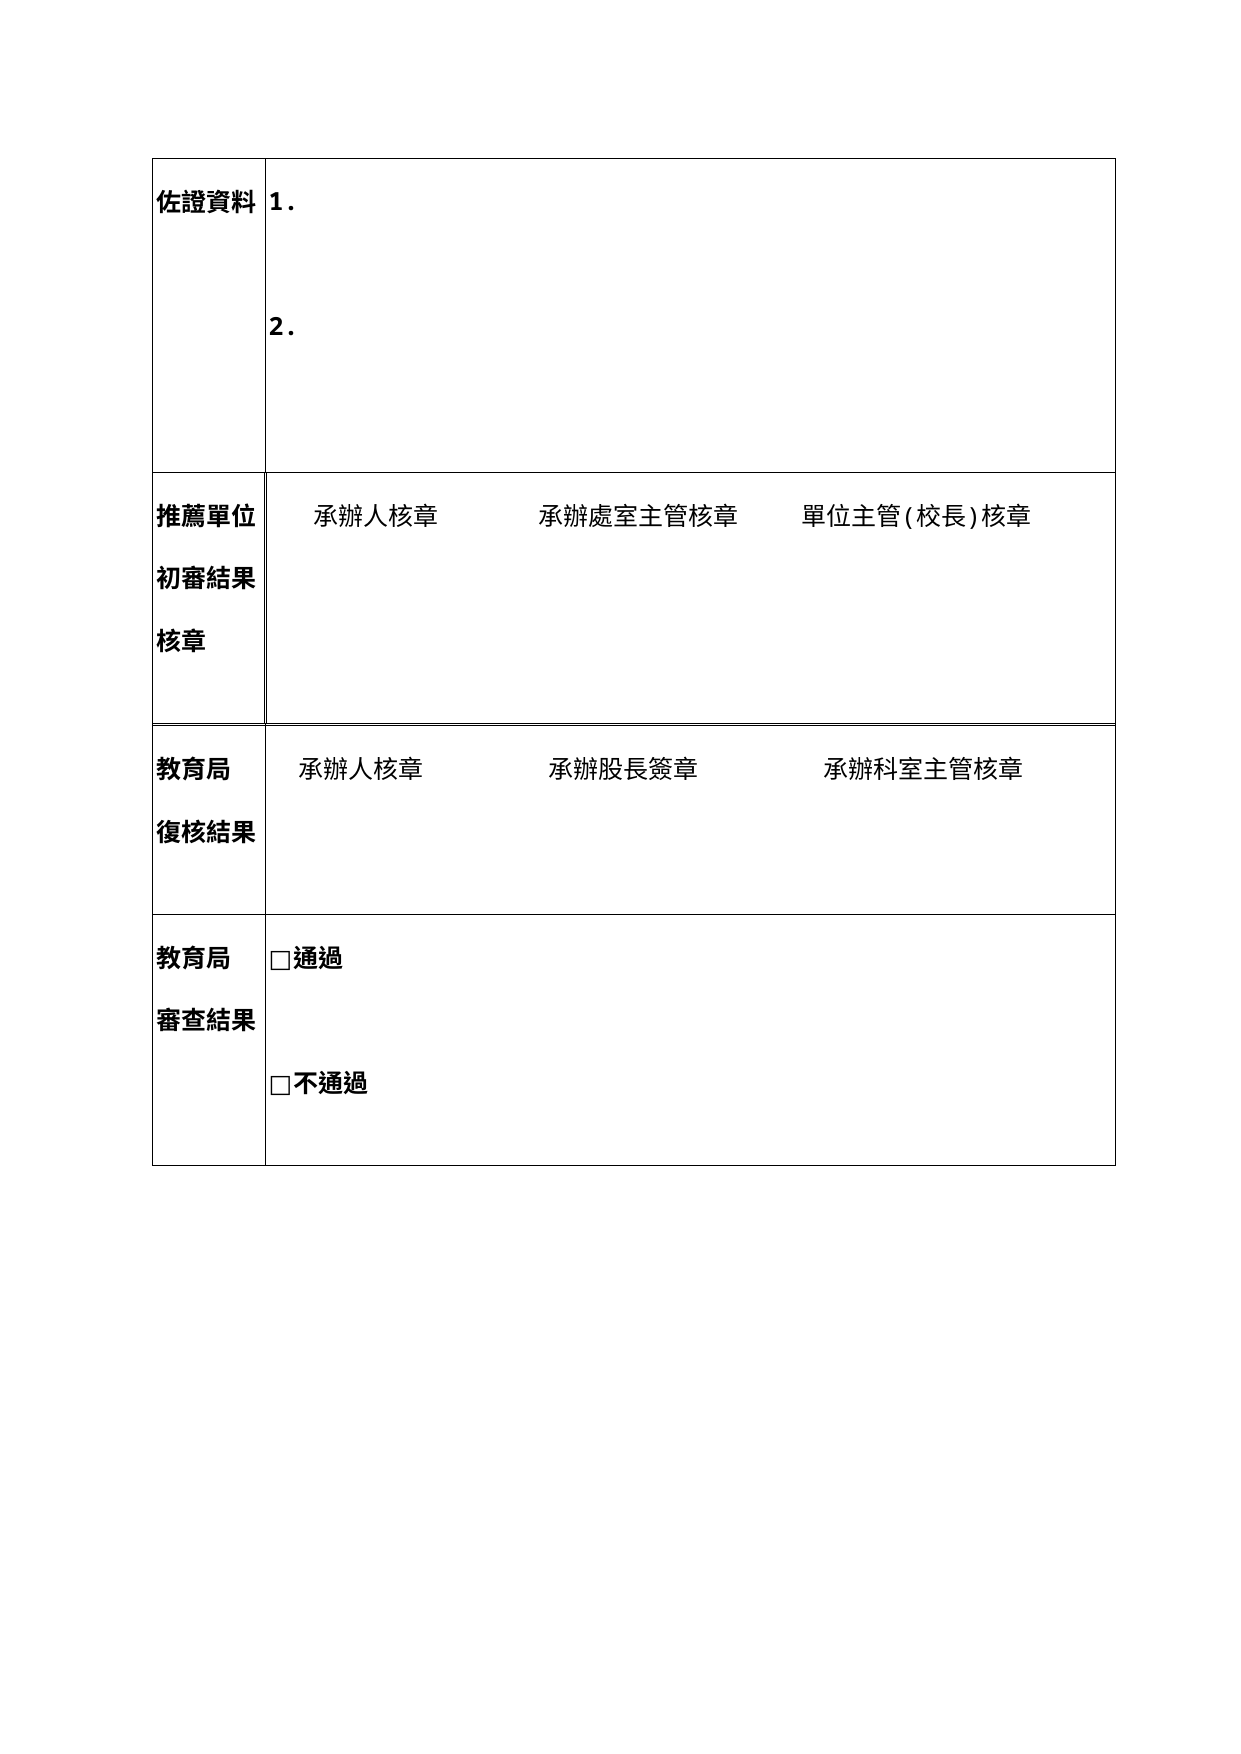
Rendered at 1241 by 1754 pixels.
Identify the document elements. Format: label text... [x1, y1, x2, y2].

table_cell 1. 2. [266, 159, 1115, 472]
table_cell 教育局 審查結果 [153, 915, 265, 1164]
table_cell 承辦人核章 承辦股長簽章 承辦科室主管核章 [266, 726, 1115, 913]
table_cell 教育局 復核結果 [153, 726, 265, 913]
table_cell 通過 不通過 [266, 915, 1115, 1164]
table_cell 佐證資料 [153, 159, 265, 472]
table_cell 推薦單位 初審結果 核章 [153, 473, 264, 723]
table_cell 承辦人核章 承辦處室主管核章 單位主管(校長)核章 [267, 473, 1115, 723]
